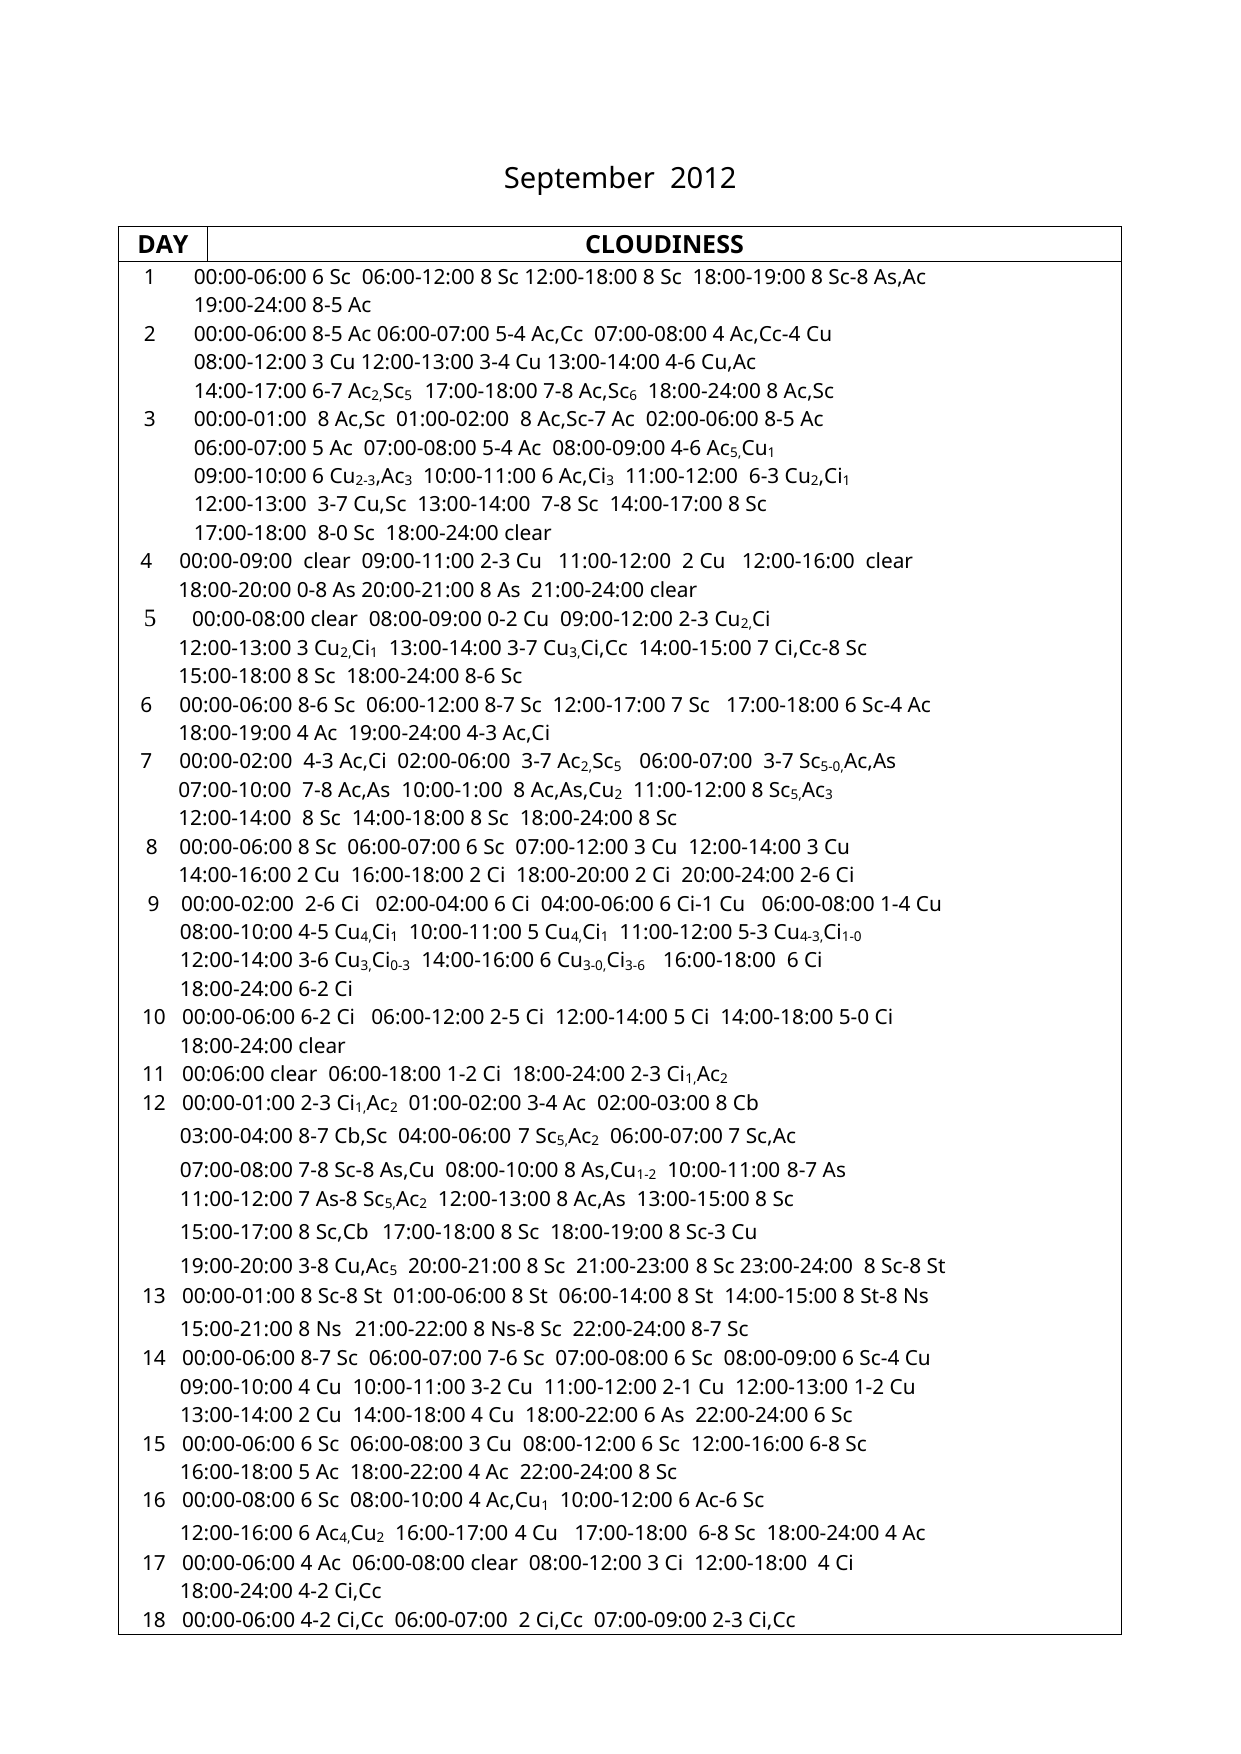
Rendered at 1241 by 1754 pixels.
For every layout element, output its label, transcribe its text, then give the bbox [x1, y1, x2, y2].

table_cell 00:00-06:00 6 Sc 06:00-12:00 8 Sc 12:00-18:00 8 Sc 18:00-19:00 8 Sc-8 As,Ac 19:00-24:00 8-5 Ac 00:00-06:00 8-5 Ac 06:00-07:00 5-4 Ac,Cc 07:00-08:00 4 Ac,Cc-4 Cu 08:00-12:00 3 Cu 12:00-13:00 3-4 Cu 13:00-14:00 4-6 Cu,Ac 14:00-17:00 6-7 Ac2,Sc5 17:00-18:00 7-8 Ac,Sc6 18:00-24:00 8 Ac,Sc 00:00-01:00 8 Ac,Sc 01:00-02:00 8 Ac,Sc-7 Ac 02:00-06:00 8-5 Ac 06:00-07:00 5 Ac 07:00-08:00 5-4 Ac 08:00-09:00 4-6 Ac5,Cu1 09:00-10:00 6 Cu2-3,Ac3 10:00-11:00 6 Ac,Ci3 11:00-12:00 6-3 Cu2,Ci1 12:00-13:00 3-7 Cu,Sc 13:00-14:00 7-8 Sc 14:00-17:00 8 Sc 17:00-18:00 8-0 Sc 18:00-24:00 clear 4 00:00-09:00 clear 09:00-11:00 2-3 Cu 11:00-12:00 2 Cu 12:00-16:00 clear 18:00-20:00 0-8 As 20:00-21:00 8 As 21:00-24:00 clear 00:00-08:00 clear 08:00-09:00 0-2 Cu 09:00-12:00 2-3 Cu2,Ci 12:00-13:00 3 Cu2,Ci1 13:00-14:00 3-7 Cu3,Ci,Cc 14:00-15:00 7 Ci,Cc-8 Sc 15:00-18:00 8 Sc 18:00-24:00 8-6 Sc 6 00:00-06:00 8-6 Sc 06:00-12:00 8-7 Sc 12:00-17:00 7 Sc 17:00-18:00 6 Sc-4 Ac 18:00-19:00 4 Ac 19:00-24:00 4-3 Ac,Ci 7 00:00-02:00 4-3 Ac,Ci 02:00-06:00 3-7 Ac2,Sc5 06:00-07:00 3-7 Sc5-0,Ac,As 07:00-10:00 7-8 Ac,As 10:00-1:00 8 Ac,As,Cu2 11:00-12:00 8 Sc5,Ac3 12:00-14:00 8 Sc 14:00-18:00 8 Sc 18:00-24:00 8 Sc 8 00:00-06:00 8 Sc 06:00-07:00 6 Sc 07:00-12:00 3 Cu 12:00-14:00 3 Cu 14:00-16:00 2 Cu 16:00-18:00 2 Ci 18:00-20:00 2 Ci 20:00-24:00 2-6 Ci 9 00:00-02:00 2-6 Ci 02:00-04:00 6 Ci 04:00-06:00 6 Ci-1 Cu 06:00-08:00 1-4 Cu 08:00-10:00 4-5 Cu4,Ci1 10:00-11:00 5 Cu4,Ci1 11:00-12:00 5-3 Cu4-3,Ci1-0 12:00-14:00 3-6 Cu3,Ci0-3 14:00-16:00 6 Cu3-0,Ci3-6 16:00-18:00 6 Ci 18:00-24:00 6-2 Ci 10 00:00-06:00 6-2 Ci 06:00-12:00 2-5 Ci 12:00-14:00 5 Ci 14:00-18:00 5-0 Ci 18:00-24:00 clear 11 00:06:00 clear 06:00-18:00 1-2 Ci 18:00-24:00 2-3 Ci1,Ac2 12 00:00-01:00 2-3 Ci1,Ac2 01:00-02:00 3-4 Ac 02:00-03:00 8 Cb 03:00-04:00 8-7 Cb,Sc 04:00-06:00 7 Sc5,Ac2 06:00-07:00 7 Sc,Ac 07:00-08:00 7-8 Sc-8 As,Cu 08:00-10:00 8 As,Cu1-2 10:00-11:00 8-7 As 11:00-12:00 7 As-8 Sc5,Ac2 12:00-13:00 8 Ac,As 13:00-15:00 8 Sc 15:00-17:00 8 Sc,Cb 17:00-18:00 8 Sc 18:00-19:00 8 Sc-3 Cu 19:00-20:00 3-8 Cu,Ac5 20:00-21:00 8 Sc 21:00-23:00 8 Sc 23:00-24:00 8 Sc-8 St 13 00:00-01:00 8 Sc-8 St 01:00-06:00 8 St 06:00-14:00 8 St 14:00-15:00 8 St-8 Ns 15:00-21:00 8 Ns 21:00-22:00 8 Ns-8 Sc 22:00-24:00 8-7 Sc 14 00:00-06:00 8-7 Sc 06:00-07:00 7-6 Sc 07:00-08:00 6 Sc 08:00-09:00 6 Sc-4 Cu 09:00-10:00 4 Cu 10:00-11:00 3-2 Cu 11:00-12:00 2-1 Cu 12:00-13:00 1-2 Cu 13:00-14:00 2 Cu 14:00-18:00 4 Cu 18:00-22:00 6 As 22:00-24:00 6 Sc 15 00:00-06:00 6 Sc 06:00-08:00 3 Cu 08:00-12:00 6 Sc 12:00-16:00 6-8 Sc 16:00-18:00 5 Ac 18:00-22:00 4 Ac 22:00-24:00 8 Sc 16 00:00-08:00 6 Sc 08:00-10:00 4 Ac,Cu1 10:00-12:00 6 Ac-6 Sc 12:00-16:00 6 Ac4,Cu2 16:00-17:00 4 Cu 17:00-18:00 6-8 Sc 18:00-24:00 4 Ac 17 00:00-06:00 4 Ac 06:00-08:00 clear 08:00-12:00 3 Ci 12:00-18:00 4 Ci 18:00-24:00 4-2 Ci,Cc 18 00:00-06:00 4-2 Ci,Cc 06:00-07:00 2 Ci,Cc 07:00-09:00 2-3 Ci,Cc [119, 262, 1121, 1633]
text September 2012 [118, 158, 1122, 197]
table_header DAY [119, 227, 207, 261]
table_header CLOUDINESS [208, 227, 1121, 261]
